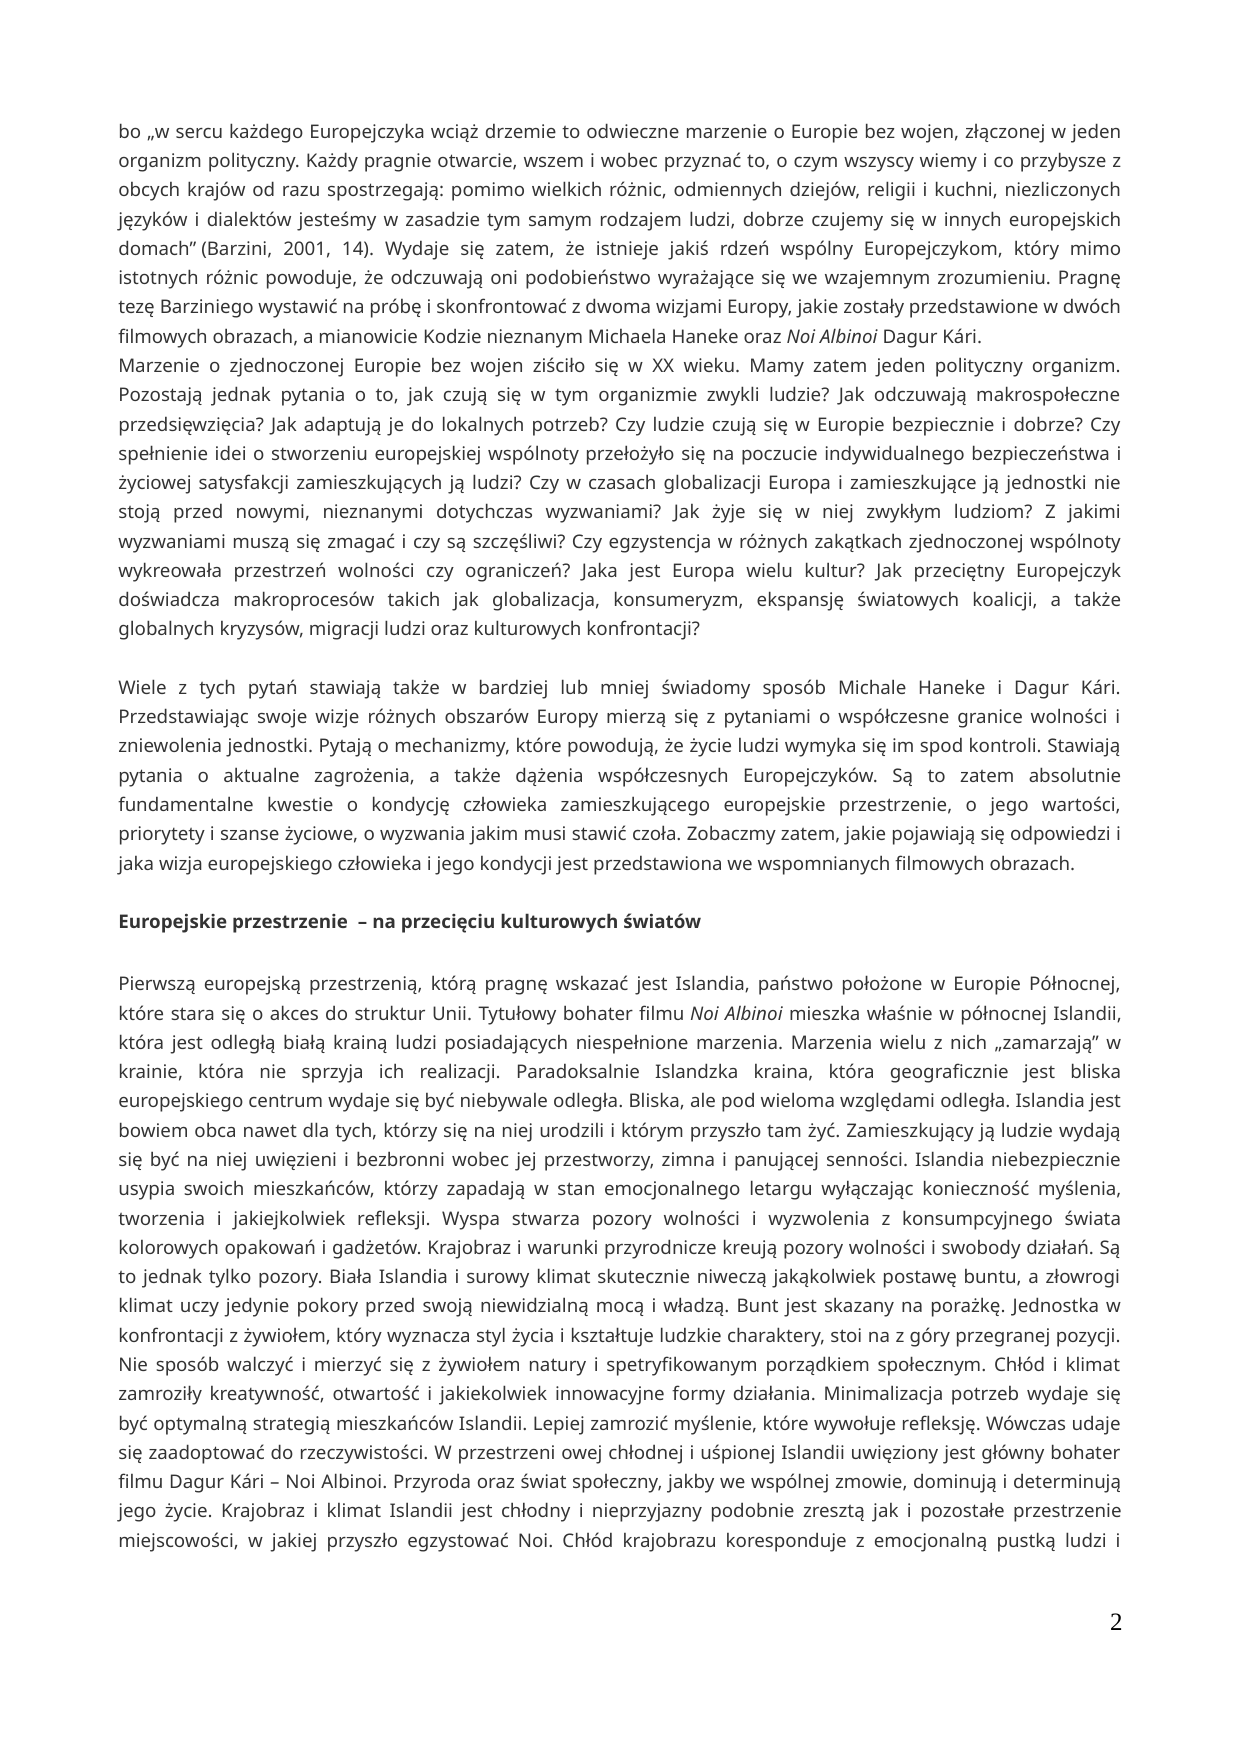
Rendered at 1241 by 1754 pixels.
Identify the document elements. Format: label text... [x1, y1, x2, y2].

text Europejskie przestrzenie – na przecięciu kulturowych światów [118, 908, 1122, 934]
text Wiele z tych pytań stawiają także w bardziej lub mniej świadomy sposób Michale Haneke i Dagur Kári. Przedstawiając swoje wizje różnych obszarów Europy mierzą się z pytaniami o współczesne granice wolności i zniewolenia jednostki. Pytają o mechanizmy, które powodują, że życie ludzi wymyka się im spod kontroli. Stawiają pytania o aktualne zagrożenia, a także dążenia współczesnych Europejczyków. Są to zatem absolutnie fundamentalne kwestie o kondycję człowieka zamieszkującego europejskie przestrzenie, o jego wartości, priorytety i szanse życiowe, o wyzwania jakim musi stawić czoła. Zobaczmy zatem, jakie pojawiają się odpowiedzi i jaka wizja europejskiego człowieka i jego kondycji jest przedstawiona we wspomnianych filmowych obrazach. [118, 674, 1122, 875]
text Marzenie o zjednoczonej Europie bez wojen ziściło się w XX wieku. Mamy zatem jeden polityczny organizm. Pozostają jednak pytania o to, jak czują się w tym organizmie zwykli ludzie? Jak odczuwają makrospołeczne przedsięwzięcia? Jak adaptują je do lokalnych potrzeb? Czy ludzie czują się w Europie bezpiecznie i dobrze? Czy spełnienie idei o stworzeniu europejskiej wspólnoty przełożyło się na poczucie indywidualnego bezpieczeństwa i życiowej satysfakcji zamieszkujących ją ludzi? Czy w czasach globalizacji Europa i zamieszkujące ją jednostki nie stoją przed nowymi, nieznanymi dotychczas wyzwaniami? Jak żyje się w niej zwykłym ludziom? Z jakimi wyzwaniami muszą się zmagać i czy są szczęśliwi? Czy egzystencja w różnych zakątkach zjednoczonej wspólnoty wykreowała przestrzeń wolności czy ograniczeń? Jaka jest Europa wielu kultur? Jak przeciętny Europejczyk doświadcza makroprocesów takich jak globalizacja, konsumeryzm, ekspansję światowych koalicji, a także globalnych kryzysów, migracji ludzi oraz kulturowych konfrontacji? [118, 352, 1122, 641]
text Pierwszą europejską przestrzenią, którą pragnę wskazać jest Islandia, państwo położone w Europie Północnej, które stara się o akces do struktur Unii. Tytułowy bohater filmu Noi Albinoi mieszka właśnie w północnej Islandii, która jest odległą białą krainą ludzi posiadających niespełnione marzenia. Marzenia wielu z nich „zamarzają” w krainie, która nie sprzyja ich realizacji. Paradoksalnie Islandzka kraina, która geograficznie jest bliska europejskiego centrum wydaje się być niebywale odległa. Bliska, ale pod wieloma względami odległa. Islandia jest bowiem obca nawet dla tych, którzy się na niej urodzili i którym przyszło tam żyć. Zamieszkujący ją ludzie wydają się być na niej uwięzieni i bezbronni wobec jej przestworzy, zimna i panującej senności. Islandia niebezpiecznie usypia swoich mieszkańców, którzy zapadają w stan emocjonalnego letargu wyłączając konieczność myślenia, tworzenia i jakiejkolwiek refleksji. Wyspa stwarza pozory wolności i wyzwolenia z konsumpcyjnego świata kolorowych opakowań i gadżetów. Krajobraz i warunki przyrodnicze kreują pozory wolności i swobody działań. Są to jednak tylko pozory. Biała Islandia i surowy klimat skutecznie niweczą jakąkolwiek postawę buntu, a złowrogi klimat uczy jedynie pokory przed swoją niewidzialną mocą i władzą. Bunt jest skazany na porażkę. Jednostka w konfrontacji z żywiołem, który wyznacza styl życia i kształtuje ludzkie charaktery, stoi na z góry przegranej pozycji. Nie sposób walczyć i mierzyć się z żywiołem natury i spetryfikowanym porządkiem społecznym. Chłód i klimat zamroziły kreatywność, otwartość i jakiekolwiek innowacyjne formy działania. Minimalizacja potrzeb wydaje się być optymalną strategią mieszkańców Islandii. Lepiej zamrozić myślenie, które wywołuje refleksję. Wówczas udaje się zaadoptować do rzeczywistości. W przestrzeni owej chłodnej i uśpionej Islandii uwięziony jest główny bohater filmu Dagur Kári – Noi Albinoi. Przyroda oraz świat społeczny, jakby we wspólnej zmowie, dominują i determinują jego życie. Krajobraz i klimat Islandii jest chłodny i nieprzyjazny podobnie zresztą jak i pozostałe przestrzenie miejscowości, w jakiej przyszło egzystować Noi. Chłód krajobrazu koresponduje z emocjonalną pustką ludzi i [118, 971, 1122, 1552]
text bo „w sercu każdego Europejczyka wciąż drzemie to odwieczne marzenie o Europie bez wojen, złączonej w jeden organizm polityczny. Każdy pragnie otwarcie, wszem i wobec przyznać to, o czym wszyscy wiemy i co przybysze z obcych krajów od razu spostrzegają: pomimo wielkich różnic, odmiennych dziejów, religii i kuchni, niezliczonych języków i dialektów jesteśmy w zasadzie tym samym rodzajem ludzi, dobrze czujemy się w innych europejskich domach” (Barzini, 2001, 14). Wydaje się zatem, że istnieje jakiś rdzeń wspólny Europejczykom, który mimo istotnych różnic powoduje, że odczuwają oni podobieństwo wyrażające się we wzajemnym zrozumieniu. Pragnę tezę Barziniego wystawić na próbę i skonfrontować z dwoma wizjami Europy, jakie zostały przedstawione w dwóch filmowych obrazach, a mianowicie Kodzie nieznanym Michaela Haneke oraz Noi Albinoi Dagur Kári. [118, 118, 1122, 348]
